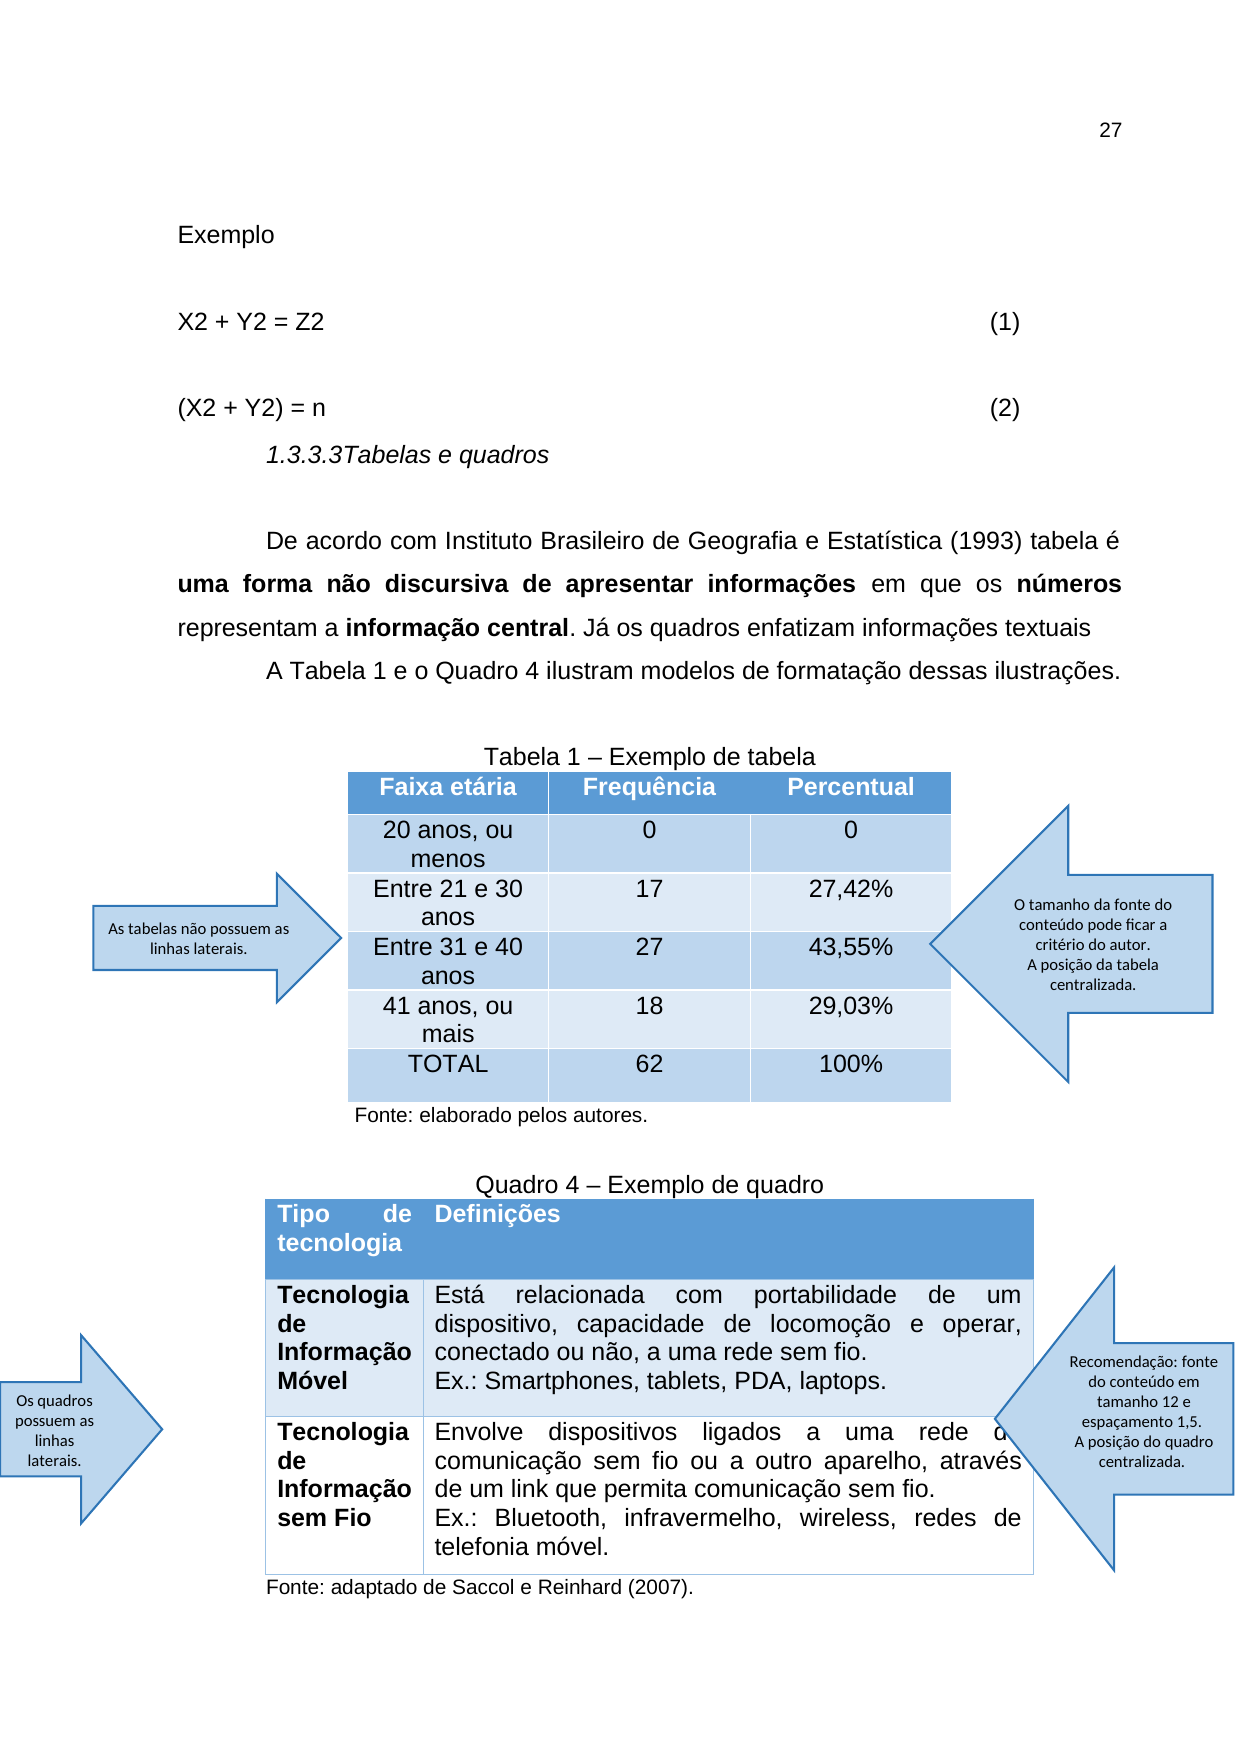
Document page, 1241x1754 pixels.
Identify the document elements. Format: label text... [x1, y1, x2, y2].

table_cell 0 [549, 815, 750, 872]
table_header Tipo de tecnologia [266, 1200, 423, 1279]
text Fonte: elaborado pelos autores. [354, 1103, 1122, 1127]
table_cell 18 [549, 991, 750, 1048]
table_cell 20 anos, ou menos [348, 815, 548, 872]
table_cell 100% [751, 1049, 951, 1102]
subtitle Tabelas e quadros [177, 440, 1122, 469]
table_header Percentual [750, 772, 951, 814]
table_cell Entre 31 e 40 anos [348, 932, 548, 989]
table_cell 29,03% [751, 991, 951, 1048]
table_cell Está relacionada com portabilidade de um dispositivo, capacidade de locomoção e operar, conectado ou não, a uma rede sem fio. Ex.: Smartphones, tablets, PDA, laptops. [424, 1280, 1033, 1416]
table_cell Entre 21 e 30 anos [348, 874, 548, 931]
table_cell 0 [751, 815, 951, 872]
text A Tabela 1 e o Quadro 4 ilustram modelos de formatação dessas ilustrações. [177, 656, 1122, 684]
table_cell 17 [549, 874, 750, 931]
table_cell 27,42% [751, 874, 951, 931]
table_cell 27 [549, 932, 750, 989]
table_cell TOTAL [348, 1049, 548, 1102]
table_header Faixa etária [348, 772, 548, 814]
table_header Frequência [549, 772, 750, 814]
table_header Definições [423, 1200, 1033, 1279]
table_cell 43,55% [751, 932, 951, 989]
table_cell Envolve dispositivos ligados a uma rede de comunicação sem fio ou a outro aparelho, através de um link que permita comunicação sem fio. Ex.: Bluetooth, infravermelho, wireless, redes de telefonia móvel. [424, 1417, 1033, 1573]
table_cell Tecnologia de Informação sem Fio [266, 1417, 423, 1573]
text Exemplo [177, 220, 1122, 249]
table_cell 62 [549, 1049, 750, 1102]
text Fonte: adaptado de Saccol e Reinhard (2007). [266, 1574, 1122, 1598]
text De acordo com Instituto Brasileiro de Geografia e Estatística (1993) tabela é uma forma não discursiva de apresentar informações em que os números representam a informação central. Já os quadros enfatizam informações textuais [177, 526, 1122, 641]
table_cell 41 anos, ou mais [348, 991, 548, 1048]
text X2 + Y2 = Z2 (1) [177, 307, 1122, 335]
text (X2 + Y2) = n (2) [177, 393, 1122, 422]
text Tabela 1­ – Exemplo de tabela [177, 742, 1122, 771]
table_cell Tecnologia de Informação Móvel [266, 1280, 423, 1416]
text Quadro 4 – Exemplo de quadro [177, 1170, 1122, 1198]
